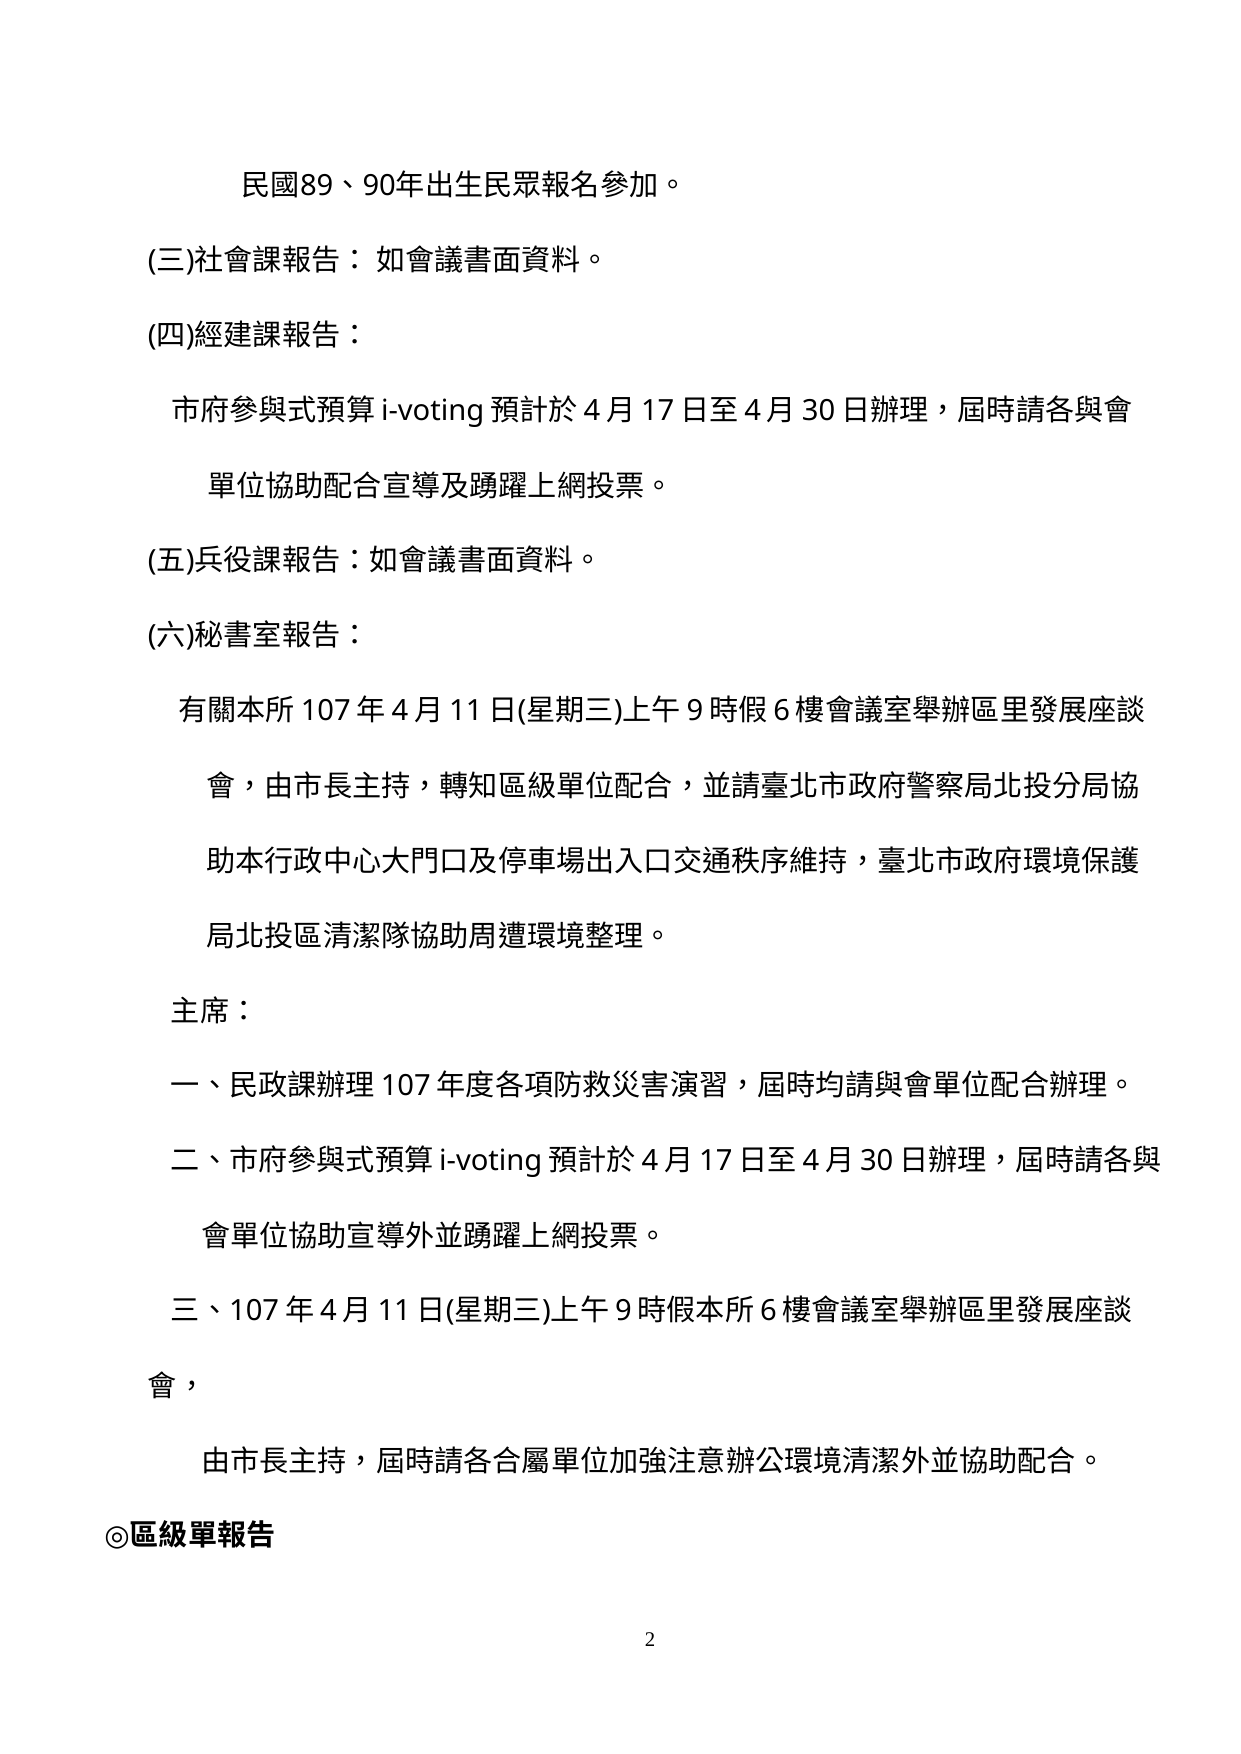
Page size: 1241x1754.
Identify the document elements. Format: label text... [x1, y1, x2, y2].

text 二、市府參與式預算i-voting預計於4月17日至4月30日辦理，屆時請各與 [148, 1121, 1196, 1196]
text 會單位協助宣導外並踴躍上網投票。 [148, 1196, 1155, 1271]
text (六)秘書室報告： [148, 596, 1155, 671]
text (三)社會課報告： 如會議書面資料。 [148, 221, 1186, 296]
text 三、107年4月11日(星期三)上午9時假本所6樓會議室舉辦區里發展座談會， [148, 1271, 1155, 1421]
text ◎區級單報告 [74, 1496, 1122, 1571]
text 一、民政課辦理107年度各項防救災害演習，屆時均請與會單位配合辦理。 [148, 1046, 1155, 1121]
text 有關本所107年4月11日(星期三)上午9時假6樓會議室舉辦區里發展座談會，由市長主持，轉知區級單位配合，並請臺北市政府警察局北投分局協助本行政中心大門口及停車場出入口交通秩序維持，臺北市政府環境保護局北投區清潔隊協助周遭環境整理。 [148, 671, 1155, 971]
text (四)經建課報告： [103, 296, 1186, 371]
text 市府參與式預算i-voting預計於4月17日至4月30日辦理，屆時請各與會單位協助配合宣導及踴躍上網投票。 [133, 371, 1137, 521]
text (五)兵役課報告：如會議書面資料。 [148, 521, 1155, 596]
text 由市長主持，屆時請各合屬單位加強注意辦公環境清潔外並協助配合。 [148, 1421, 1155, 1496]
text 主席： [148, 971, 1155, 1046]
text 民國89、90年出生民眾報名參加。 [192, 146, 1122, 221]
